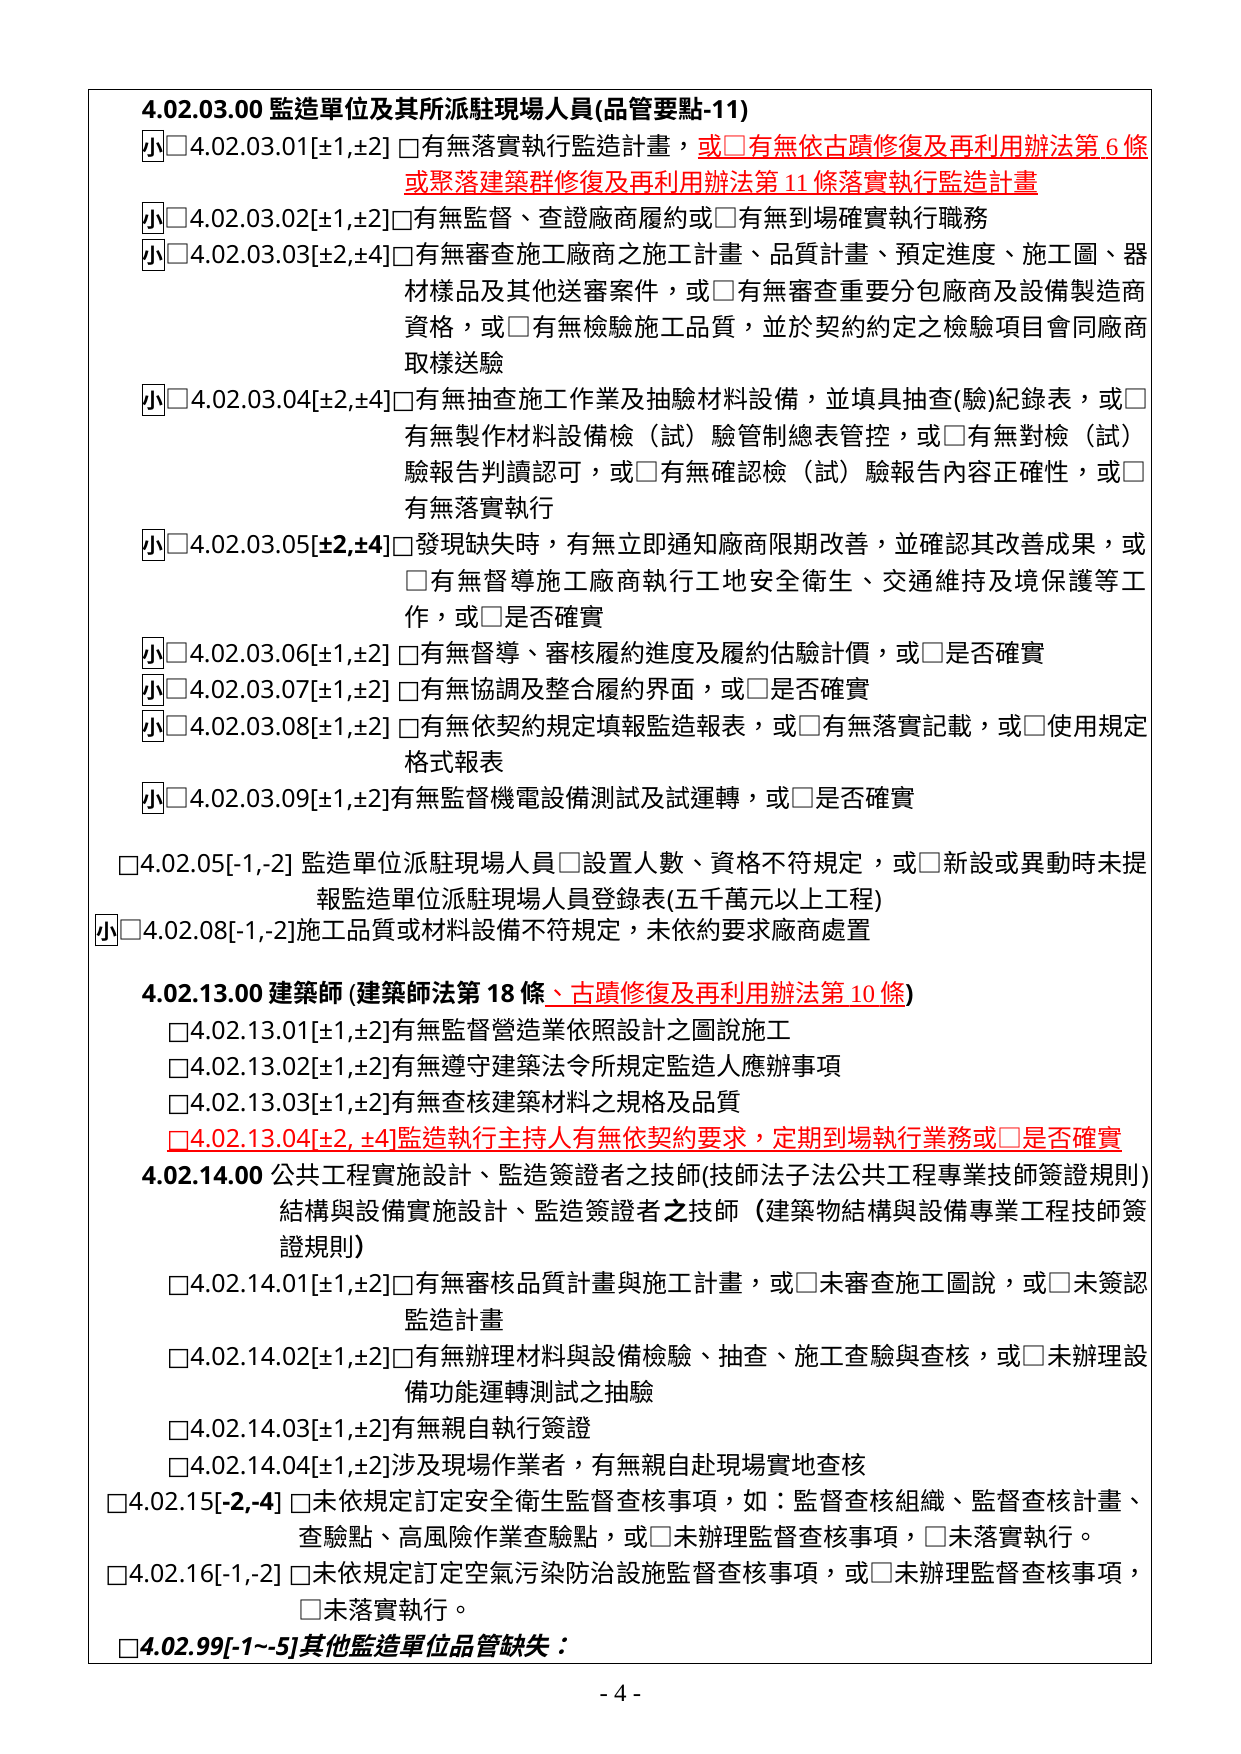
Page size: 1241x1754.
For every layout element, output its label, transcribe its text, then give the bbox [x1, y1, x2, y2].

table_cell 4.02.03.00 監造單位及其所派駐現場人員(品管要點-11) 小□4.02.03.01[±1,±2] □有無落實執行監造計畫，或□有無依古蹟修復及再利用辦法第6條或聚落建築群修復及再利用辦法第11條落實執行監造計畫 小□4.02.03.02[±1,±2]□有無監督、查證廠商履約或□有無到場確實執行職務 小□4.02.03.03[±2,±4]□有無審查施工廠商之施工計畫、品質計畫、預定進度、施工圖、器材樣品及其他送審案件，或□有無審查重要分包廠商及設備製造商資格，或□有無檢驗施工品質，並於契約約定之檢驗項目會同廠商取樣送驗 小□4.02.03.04[±2,±4]□有無抽查施工作業及抽驗材料設備，並填具抽查(驗)紀錄表，或□有無製作材料設備檢（試）驗管制總表管控，或□有無對檢（試）驗報告判讀認可，或□有無確認檢（試）驗報告內容正確性，或□有無落實執行 小□4.02.03.05[±2,±4]□發現缺失時，有無立即通知廠商限期改善，並確認其改善成果，或□有無督導施工廠商執行工地安全衛生、交通維持及境保護等工作，或□是否確實 小□4.02.03.06[±1,±2] □有無督導、審核履約進度及履約估驗計價，或□是否確實 小□4.02.03.07[±1,±2] □有無協調及整合履約界面，或□是否確實 小□4.02.03.08[±1,±2] □有無依契約規定填報監造報表，或□有無落實記載，或□使用規定格式報表 小□4.02.03.09[±1,±2]有無監督機電設備測試及試運轉，或□是否確實 □4.02.05[-1,-2] 監造單位派駐現場人員□設置人數、資格不符規定，或□新設或異動時未提報監造單位派駐現場人員登錄表(五千萬元以上工程) 小□4.02.08[-1,-2]施工品質或材料設備不符規定，未依約要求廠商處置 4.02.13.00建築師 (建築師法第18條、古蹟修復及再利用辦法第10條) □4.02.13.01[±1,±2]有無監督營造業依照設計之圖說施工 □4.02.13.02[±1,±2]有無遵守建築法令所規定監造人應辦事項 □4.02.13.03[±1,±2]有無查核建築材料之規格及品質 □4.02.13.04[±2, ±4]監造執行主持人有無依契約要求，定期到場執行業務或□是否確實 4.02.14.00 公共工程實施設計、監造簽證者之技師(技師法子法公共工程專業技師簽證規則) 結構與設備實施設計、監造簽證者之技師（建築物結構與設備專業工程技師簽證規則） □4.02.14.01[±1,±2]□有無審核品質計畫與施工計畫，或□未審查施工圖說，或□未簽認監造計畫 □4.02.14.02[±1,±2]□有無辦理材料與設備檢驗、抽查、施工查驗與查核，或□未辦理設備功能運轉測試之抽驗 □4.02.14.03[±1,±2]有無親自執行簽證 □4.02.14.04[±1,±2]涉及現場作業者，有無親自赴現場實地查核 □4.02.15[-2,-4] □未依規定訂定安全衛生監督查核事項，如：監督查核組織、監督查核計畫、查驗點、高風險作業查驗點，或□未辦理監督查核事項，□未落實執行。 □4.02.16[-1,-2] □未依規定訂定空氣污染防治設施監督查核事項，或□未辦理監督查核事項，□未落實執行。 □4.02.99[-1~-5]其他監造單位品管缺失： [89, 90, 1151, 1663]
